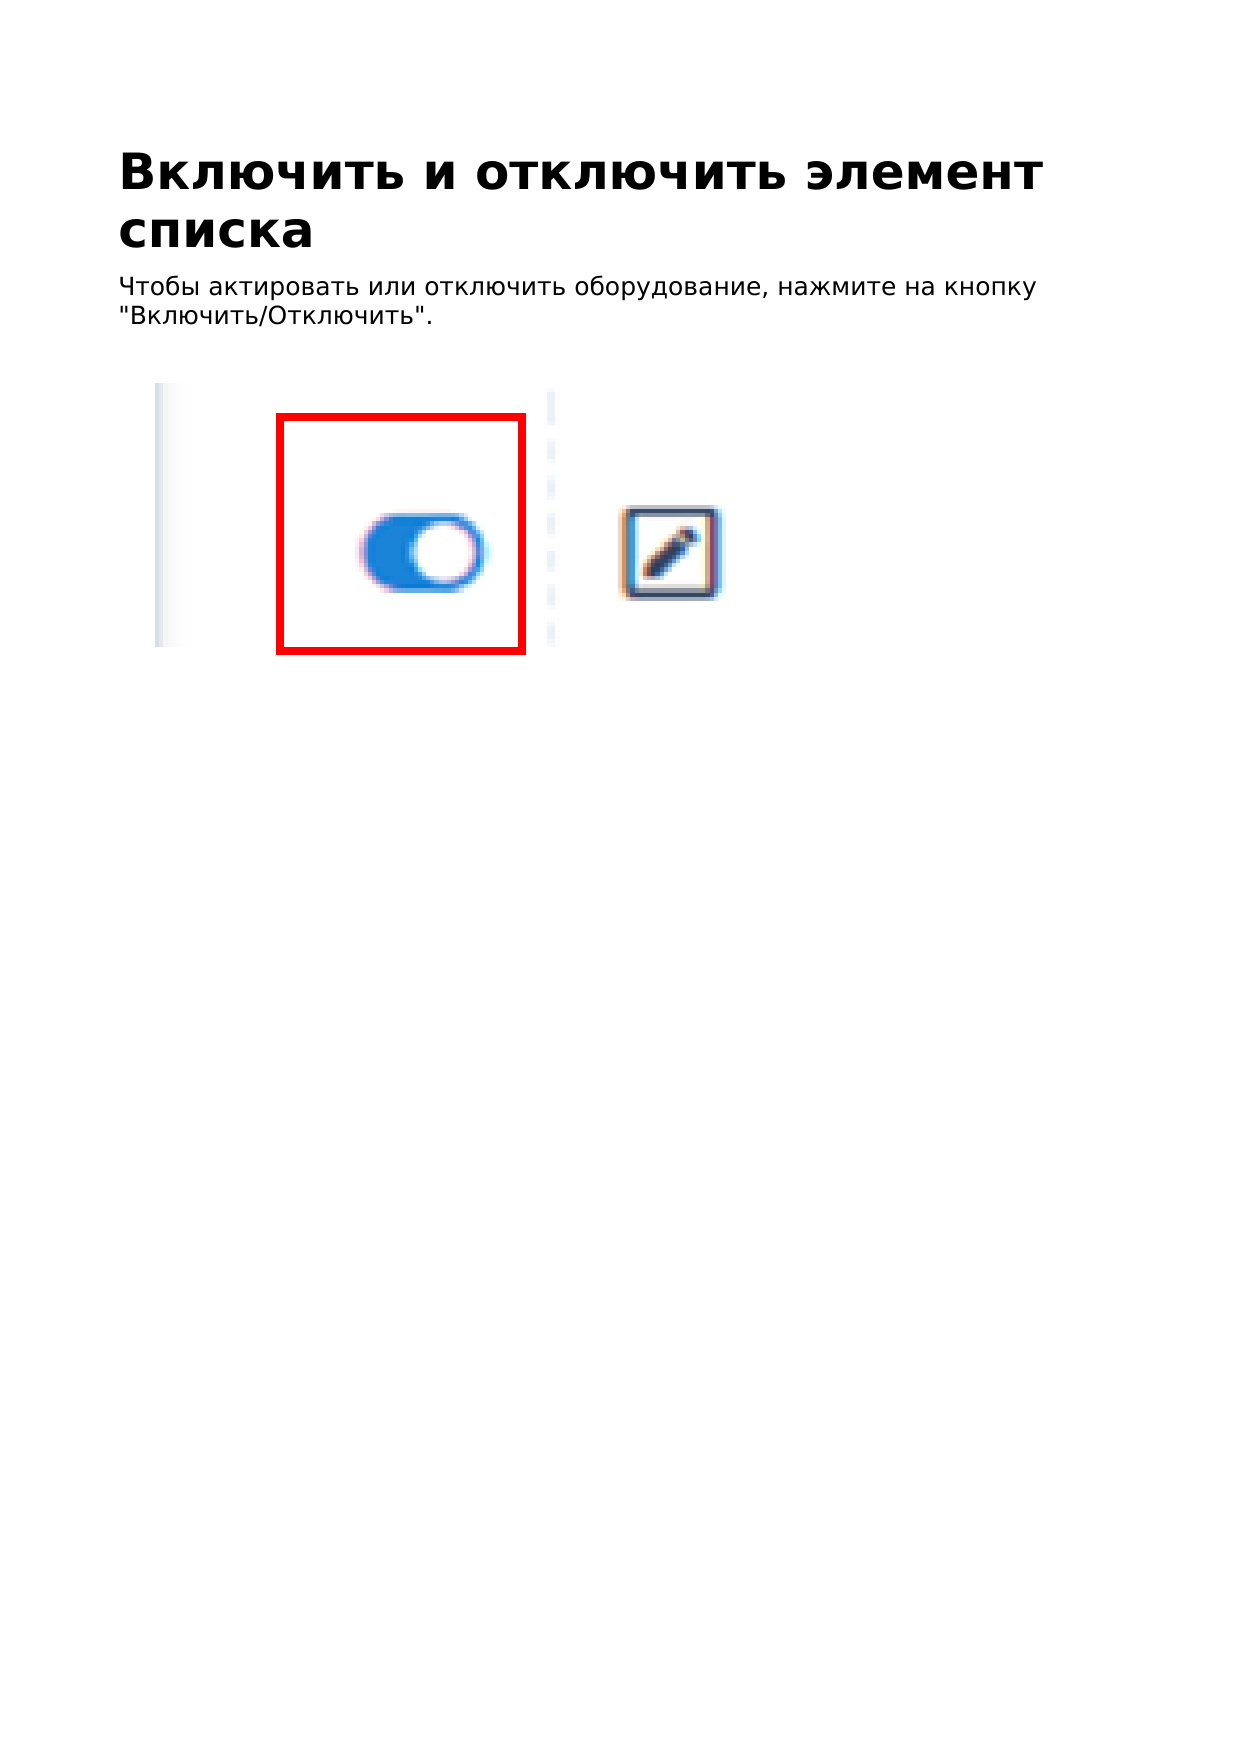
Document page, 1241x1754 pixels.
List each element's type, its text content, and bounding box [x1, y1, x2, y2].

subtitle Включить и отключить элемент списка [118, 143, 1122, 259]
picture [118, 342, 1123, 706]
text Чтобы актировать или отключить оборудование, нажмите на кнопку "Включить/Отключить". [118, 272, 1122, 330]
